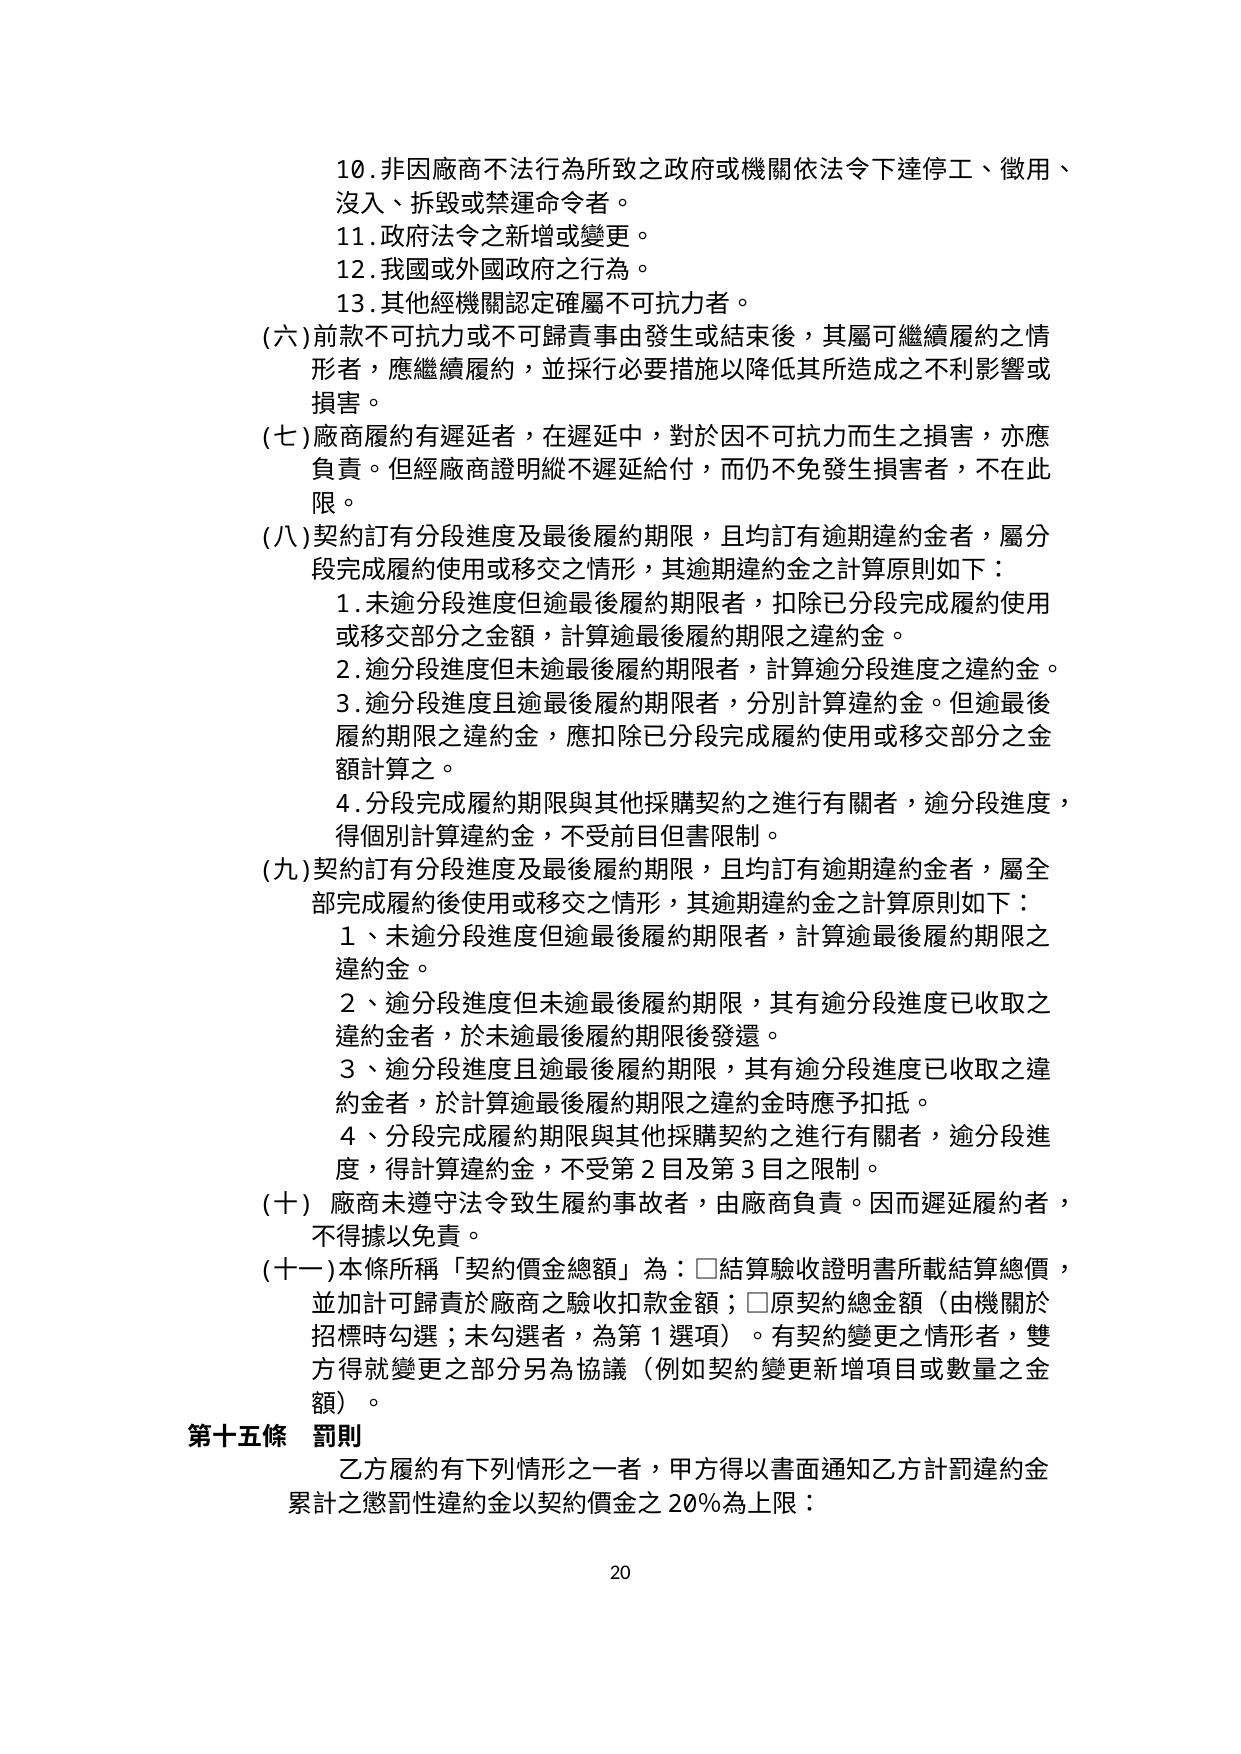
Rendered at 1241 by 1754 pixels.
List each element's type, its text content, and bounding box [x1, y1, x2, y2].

list 未逾分段進度但逾最後履約期限者，計算逾最後履約期限之違約金。 [335, 919, 1053, 986]
list 逾分段進度但未逾最後履約期限，其有逾分段進度已收取之違約金者，於未逾最後履約期限後發還。 [335, 986, 1053, 1052]
list 廠商未遵守法令致生履約事故者，由廠商負責。因而遲延履約者，不得據以免責。 [258, 1186, 1053, 1252]
list 本條所稱「契約價金總額」為：□結算驗收證明書所載結算總價，並加計可歸責於廠商之驗收扣款金額；□原契約總金額（由機關於招標時勾選；未勾選者，為第1選項）。有契約變更之情形者，雙方得就變更之部分另為協議（例如契約變更新增項目或數量之金額）。 [258, 1252, 1053, 1419]
list 政府法令之新增或變更。 [335, 219, 1053, 252]
list 逾分段進度且逾最後履約期限者，分別計算違約金。但逾最後履約期限之違約金，應扣除已分段完成履約使用或移交部分之金額計算之。 [335, 686, 1053, 786]
list 逾分段進度且逾最後履約期限，其有逾分段進度已收取之違約金者，於計算逾最後履約期限之違約金時應予扣抵。 [335, 1052, 1053, 1119]
list 非因廠商不法行為所致之政府或機關依法令下達停工、徵用、沒入、拆毀或禁運命令者。 [335, 152, 1053, 219]
list 我國或外國政府之行為。 [335, 252, 1053, 286]
list 逾分段進度但未逾最後履約期限者，計算逾分段進度之違約金。 [335, 652, 1053, 686]
list 廠商履約有遲延者，在遲延中，對於因不可抗力而生之損害，亦應負責。但經廠商證明縱不遲延給付，而仍不免發生損害者，不在此限。 [258, 419, 1053, 519]
list 其他經機關認定確屬不可抗力者。 [335, 286, 1053, 319]
list 未逾分段進度但逾最後履約期限者，扣除已分段完成履約使用或移交部分之金額，計算逾最後履約期限之違約金。 [335, 586, 1053, 652]
list 契約訂有分段進度及最後履約期限，且均訂有逾期違約金者，屬全部完成履約後使用或移交之情形，其逾期違約金之計算原則如下： [258, 852, 1053, 919]
list 分段完成履約期限與其他採購契約之進行有關者，逾分段進度，得計算違約金，不受第2目及第3目之限制。 [335, 1119, 1053, 1186]
list 契約訂有分段進度及最後履約期限，且均訂有逾期違約金者，屬分段完成履約使用或移交之情形，其逾期違約金之計算原則如下： [258, 519, 1053, 586]
list 分段完成履約期限與其他採購契約之進行有關者，逾分段進度，得個別計算違約金，不受前目但書限制。 [335, 786, 1053, 852]
text 第十五條 罰則 [187, 1419, 1053, 1452]
list 前款不可抗力或不可歸責事由發生或結束後，其屬可繼續履約之情形者，應繼續履約，並採行必要措施以降低其所造成之不利影響或損害。 [258, 319, 1053, 419]
text 乙方履約有下列情形之一者，甲方得以書面通知乙方計罰違約金，累計之懲罰性違約金以契約價金之20％為上限： [287, 1452, 1053, 1519]
